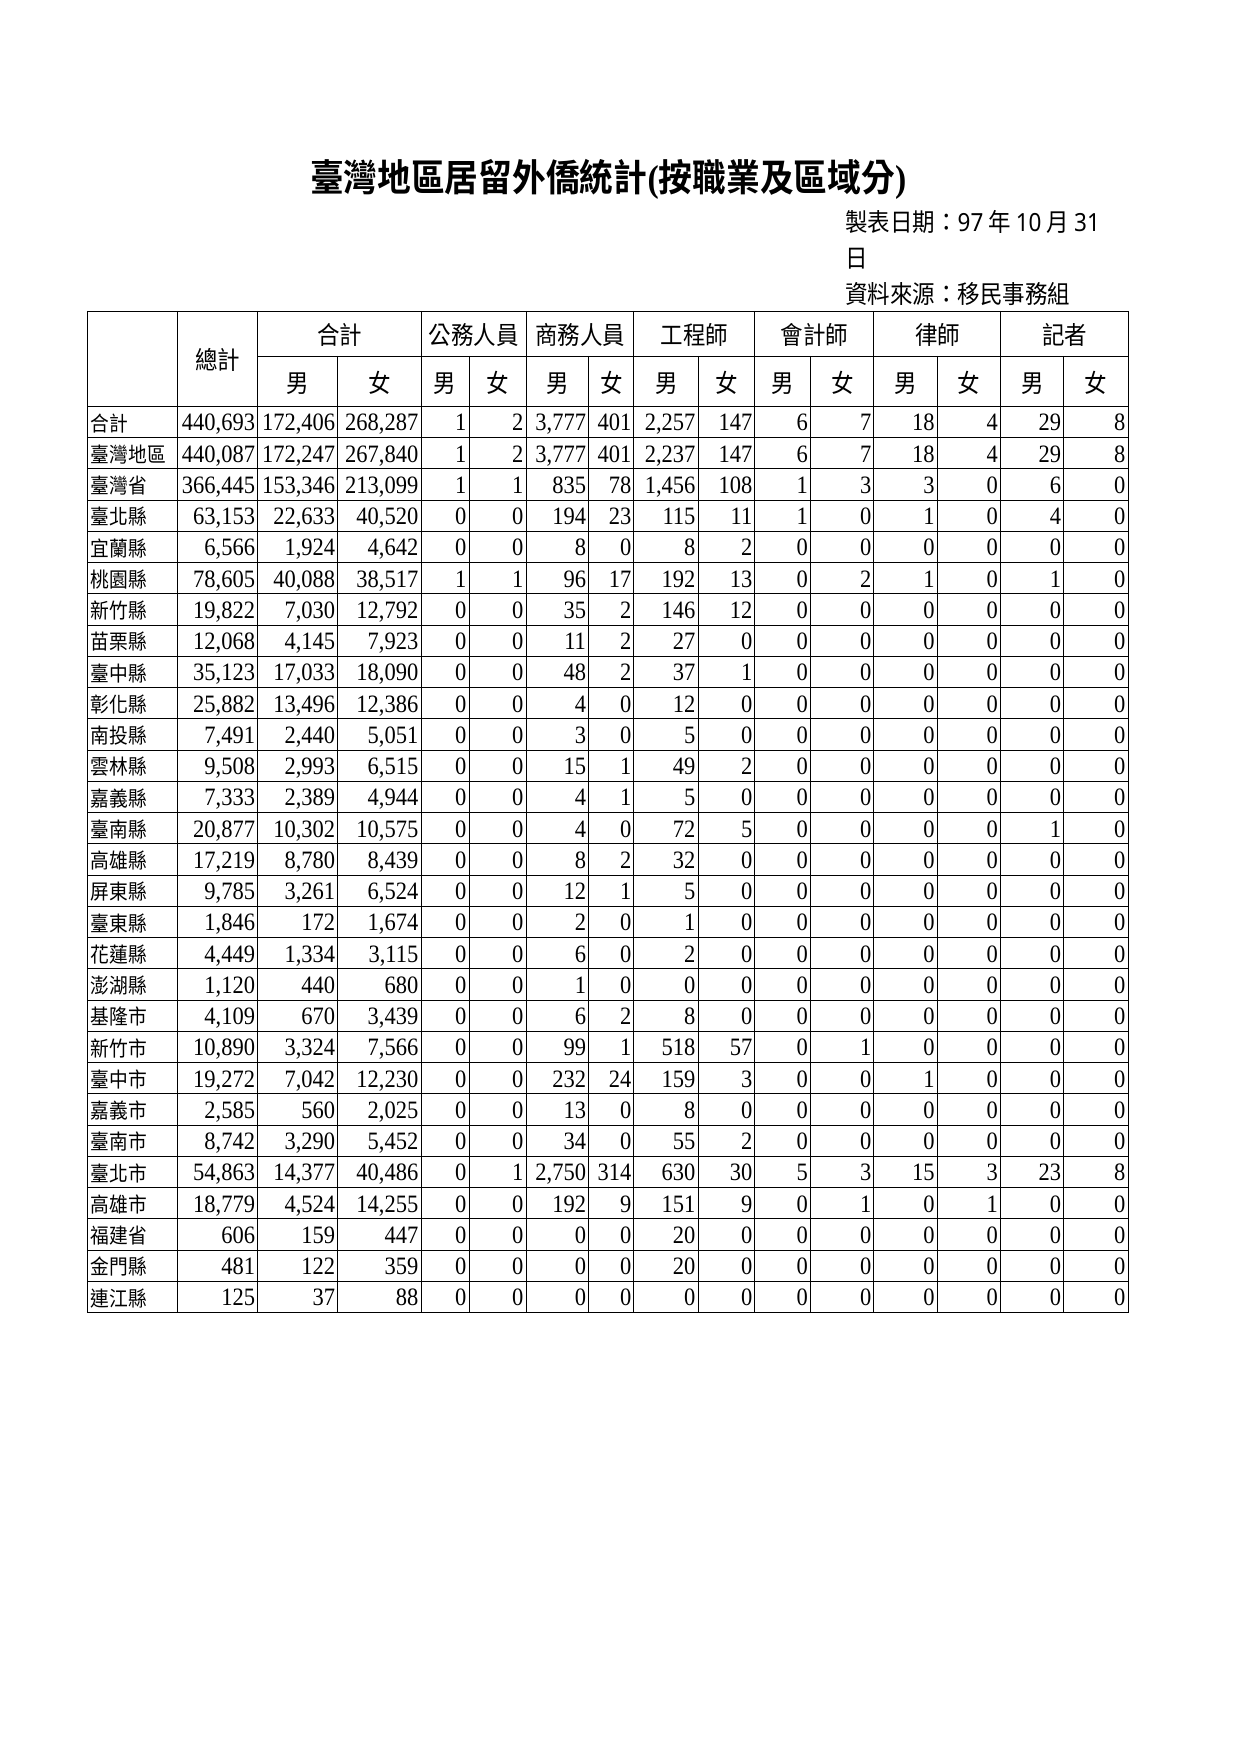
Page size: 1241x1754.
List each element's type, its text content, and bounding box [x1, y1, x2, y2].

table_cell 嘉義縣 [88, 782, 177, 812]
table_cell 2 [699, 1126, 754, 1156]
table_cell 6,524 [338, 876, 421, 906]
table_cell 1 [422, 563, 469, 593]
table_cell 1 [422, 407, 469, 437]
table_cell 10,302 [258, 813, 337, 843]
table_cell 1 [699, 657, 754, 687]
table_cell 5 [699, 813, 754, 843]
table_cell 12,792 [338, 594, 421, 624]
table_cell 0 [874, 688, 937, 718]
table_cell 0 [874, 1251, 937, 1281]
table_cell 0 [1064, 594, 1128, 624]
table_cell 0 [470, 657, 526, 687]
table_cell 2 [527, 907, 588, 937]
table_cell 7 [811, 407, 873, 437]
table_cell 0 [470, 844, 526, 874]
table_cell 2,993 [258, 751, 337, 781]
table_cell 3 [811, 469, 873, 499]
table_cell 9,508 [178, 751, 257, 781]
table_cell 0 [938, 532, 1000, 562]
table_cell 0 [470, 751, 526, 781]
table_cell 20,877 [178, 813, 257, 843]
table_cell 新竹市 [88, 1032, 177, 1062]
table_cell 0 [527, 1282, 588, 1312]
table_cell 2 [470, 407, 526, 437]
table_cell 0 [1064, 938, 1128, 968]
table_cell 商務人員 [527, 312, 633, 356]
table_cell 1,120 [178, 969, 257, 999]
table_cell 40,486 [338, 1157, 421, 1187]
table_cell 0 [1001, 657, 1063, 687]
table_cell 8 [634, 532, 698, 562]
table_cell 401 [589, 438, 633, 468]
table_cell 0 [699, 969, 754, 999]
table_cell 0 [1064, 626, 1128, 656]
table_cell 記者 [1001, 312, 1128, 356]
table_cell 0 [811, 688, 873, 718]
table_cell 0 [699, 1282, 754, 1312]
table_cell 0 [589, 969, 633, 999]
table_cell 0 [811, 1282, 873, 1312]
table_cell 268,287 [338, 407, 421, 437]
table_cell 54,863 [178, 1157, 257, 1187]
table_cell 213,099 [338, 469, 421, 499]
table_cell 0 [422, 1063, 469, 1093]
table_cell 1 [1001, 563, 1063, 593]
table_cell 女 [1064, 357, 1128, 406]
table_cell 0 [699, 876, 754, 906]
table_cell 臺北縣 [88, 501, 177, 531]
table_cell 1 [470, 1157, 526, 1187]
table_cell 工程師 [634, 312, 754, 356]
table_cell 0 [470, 501, 526, 531]
table_cell 0 [755, 938, 810, 968]
table_cell 花蓮縣 [88, 938, 177, 968]
table_cell 女 [938, 357, 1000, 406]
table_cell 0 [422, 657, 469, 687]
table_cell 4,944 [338, 782, 421, 812]
table_cell 0 [811, 1126, 873, 1156]
table_cell 0 [874, 1219, 937, 1249]
table_cell 0 [1064, 563, 1128, 593]
table_cell 0 [1001, 1001, 1063, 1031]
table_cell 4 [527, 688, 588, 718]
table_cell 南投縣 [88, 719, 177, 749]
table_cell 159 [258, 1219, 337, 1249]
table_cell 0 [755, 1094, 810, 1124]
table_cell 12 [527, 876, 588, 906]
table_cell 680 [338, 969, 421, 999]
table_cell 0 [470, 1126, 526, 1156]
table_cell [88, 312, 177, 406]
table_cell 0 [699, 844, 754, 874]
table_cell 0 [938, 844, 1000, 874]
table_cell 1 [589, 876, 633, 906]
table_cell 0 [755, 1126, 810, 1156]
table_cell 女 [338, 357, 421, 406]
table_cell 1 [589, 782, 633, 812]
table_cell 147 [699, 407, 754, 437]
table_cell 3 [874, 469, 937, 499]
table_cell 0 [755, 751, 810, 781]
table_cell 女 [811, 357, 873, 406]
table_cell 0 [874, 626, 937, 656]
table_cell 2 [699, 751, 754, 781]
table_cell 0 [634, 969, 698, 999]
table_cell 2 [470, 438, 526, 468]
table_cell 670 [258, 1001, 337, 1031]
table_cell 12,230 [338, 1063, 421, 1093]
table_cell 0 [811, 907, 873, 937]
table_cell 0 [755, 1251, 810, 1281]
table_cell 合計 [88, 407, 177, 437]
table_cell 0 [1064, 782, 1128, 812]
table_cell 0 [589, 938, 633, 968]
table_cell 8 [634, 1094, 698, 1124]
table_cell 7,030 [258, 594, 337, 624]
table_cell 0 [1001, 532, 1063, 562]
table_cell 0 [874, 1188, 937, 1218]
table_cell 0 [422, 1126, 469, 1156]
table_cell 0 [422, 813, 469, 843]
table_cell 男 [755, 357, 810, 406]
table_cell 高雄市 [88, 1188, 177, 1218]
table_cell 3 [699, 1063, 754, 1093]
table_cell 0 [874, 1094, 937, 1124]
table_cell 13 [699, 563, 754, 593]
table_cell 男 [422, 357, 469, 406]
table_cell 55 [634, 1126, 698, 1156]
table_cell 0 [470, 1188, 526, 1218]
table_cell 臺南縣 [88, 813, 177, 843]
table_cell 3,777 [527, 407, 588, 437]
table_cell 0 [527, 1219, 588, 1249]
table_cell 606 [178, 1219, 257, 1249]
table_cell 0 [1001, 751, 1063, 781]
table_cell 29 [1001, 407, 1063, 437]
table_cell 0 [755, 876, 810, 906]
table_cell 37 [634, 657, 698, 687]
table_cell 2,585 [178, 1094, 257, 1124]
table_cell 0 [938, 938, 1000, 968]
table_cell 192 [527, 1188, 588, 1218]
table_cell 14,377 [258, 1157, 337, 1187]
table_cell 10,890 [178, 1032, 257, 1062]
table_cell 11 [699, 501, 754, 531]
table_cell 澎湖縣 [88, 969, 177, 999]
table_cell 屏東縣 [88, 876, 177, 906]
table_cell 0 [811, 876, 873, 906]
table_cell 臺中市 [88, 1063, 177, 1093]
table_cell 0 [1001, 594, 1063, 624]
table_cell 12,386 [338, 688, 421, 718]
table_cell 4 [527, 813, 588, 843]
table_cell 桃園縣 [88, 563, 177, 593]
table_cell 1 [470, 469, 526, 499]
table_cell 159 [634, 1063, 698, 1093]
table_cell 0 [422, 501, 469, 531]
table_cell 12 [634, 688, 698, 718]
table_cell 0 [1064, 469, 1128, 499]
table_cell 0 [938, 657, 1000, 687]
table_cell 臺灣省 [88, 469, 177, 499]
table_cell 0 [589, 1219, 633, 1249]
table_cell 0 [589, 1251, 633, 1281]
table_cell 0 [699, 907, 754, 937]
table_cell 0 [938, 1032, 1000, 1062]
table_cell 5,452 [338, 1126, 421, 1156]
table_cell 0 [1064, 1032, 1128, 1062]
table_cell 0 [1001, 626, 1063, 656]
table_cell 5 [634, 719, 698, 749]
table_cell 1,674 [338, 907, 421, 937]
table_cell 0 [874, 594, 937, 624]
table_cell 0 [1001, 782, 1063, 812]
table_cell 0 [938, 1001, 1000, 1031]
table_cell 0 [811, 938, 873, 968]
table_cell 0 [755, 1282, 810, 1312]
table_cell 0 [1064, 1219, 1128, 1249]
table_cell 0 [470, 1032, 526, 1062]
table_cell 172,406 [258, 407, 337, 437]
table_cell 560 [258, 1094, 337, 1124]
table_cell 0 [1001, 1126, 1063, 1156]
table_cell 0 [874, 907, 937, 937]
table_cell 63,153 [178, 501, 257, 531]
table_cell 0 [755, 657, 810, 687]
table_cell 0 [874, 844, 937, 874]
table_cell 0 [811, 594, 873, 624]
table_cell 臺南市 [88, 1126, 177, 1156]
table_cell 合計 [258, 312, 421, 356]
table_cell 30 [699, 1157, 754, 1187]
table_cell 7,491 [178, 719, 257, 749]
table_cell 臺北市 [88, 1157, 177, 1187]
table_cell 4 [938, 407, 1000, 437]
table_cell 5 [755, 1157, 810, 1187]
table_cell 2 [699, 532, 754, 562]
table_cell 2 [589, 844, 633, 874]
table_cell 男 [527, 357, 588, 406]
table_cell 1 [811, 1032, 873, 1062]
table_cell 96 [527, 563, 588, 593]
table_cell 0 [699, 1251, 754, 1281]
table_cell 2,025 [338, 1094, 421, 1124]
table_cell 0 [422, 1001, 469, 1031]
table_cell 6 [527, 938, 588, 968]
table_cell 0 [1064, 876, 1128, 906]
table_cell 0 [811, 813, 873, 843]
table_cell 8 [527, 532, 588, 562]
table_cell 0 [811, 844, 873, 874]
table_cell 總計 [178, 312, 257, 406]
table_cell 0 [422, 1157, 469, 1187]
table_header 臺灣地區居留外僑統計(按職業及區域分) [88, 148, 1128, 202]
table_cell 192 [634, 563, 698, 593]
table_cell 0 [938, 813, 1000, 843]
table_cell 0 [811, 626, 873, 656]
table_cell 78,605 [178, 563, 257, 593]
table_cell 2 [589, 1001, 633, 1031]
table_cell 2 [589, 657, 633, 687]
table_cell 1,846 [178, 907, 257, 937]
table_cell 宜蘭縣 [88, 532, 177, 562]
table_cell 0 [470, 907, 526, 937]
table_cell 5 [634, 782, 698, 812]
table_cell 0 [470, 626, 526, 656]
table_cell 24 [589, 1063, 633, 1093]
table_cell 5,051 [338, 719, 421, 749]
table_cell 359 [338, 1251, 421, 1281]
table_cell 基隆市 [88, 1001, 177, 1031]
table_cell 2 [634, 938, 698, 968]
table_cell 18,090 [338, 657, 421, 687]
table_cell 0 [470, 1251, 526, 1281]
table_cell 10,575 [338, 813, 421, 843]
table_cell 57 [699, 1032, 754, 1062]
table_cell 0 [874, 719, 937, 749]
table_cell 公務人員 [422, 312, 526, 356]
table_cell 0 [422, 1188, 469, 1218]
table_cell 0 [938, 626, 1000, 656]
table_cell 6,566 [178, 532, 257, 562]
table_cell 0 [1001, 938, 1063, 968]
table_cell 1 [755, 501, 810, 531]
table_cell 22,633 [258, 501, 337, 531]
table_cell 0 [874, 657, 937, 687]
table_cell 0 [938, 688, 1000, 718]
table_cell 0 [1001, 876, 1063, 906]
table_cell 2,237 [634, 438, 698, 468]
table_cell 0 [422, 1032, 469, 1062]
table_cell 0 [699, 938, 754, 968]
table_cell 0 [938, 907, 1000, 937]
table_cell 0 [1064, 1188, 1128, 1218]
table_cell 48 [527, 657, 588, 687]
table_cell 0 [1064, 688, 1128, 718]
table_cell 0 [938, 1094, 1000, 1124]
table_cell 0 [938, 1063, 1000, 1093]
table_cell 8,742 [178, 1126, 257, 1156]
table_cell 女 [589, 357, 633, 406]
table_cell 78 [589, 469, 633, 499]
table_cell 0 [874, 1126, 937, 1156]
table_cell 2 [589, 626, 633, 656]
table_cell 0 [938, 501, 1000, 531]
table_cell 0 [1001, 1063, 1063, 1093]
table_cell 0 [470, 813, 526, 843]
table_cell 0 [755, 813, 810, 843]
table_cell 嘉義市 [88, 1094, 177, 1124]
table_cell 女 [699, 357, 754, 406]
table_cell 99 [527, 1032, 588, 1062]
table_cell 3 [938, 1157, 1000, 1187]
table_cell 0 [1001, 688, 1063, 718]
table_cell 1 [634, 907, 698, 937]
table_cell 0 [755, 626, 810, 656]
table_cell 0 [755, 719, 810, 749]
table_cell 0 [1064, 844, 1128, 874]
table_cell 5 [634, 876, 698, 906]
table_cell 0 [1001, 969, 1063, 999]
table_cell 267,840 [338, 438, 421, 468]
table_cell 0 [1001, 1094, 1063, 1124]
table_cell 0 [755, 782, 810, 812]
table_cell 366,445 [178, 469, 257, 499]
table_cell 0 [1064, 1126, 1128, 1156]
table_cell 連江縣 [88, 1282, 177, 1312]
table_cell 金門縣 [88, 1251, 177, 1281]
table_cell 9 [699, 1188, 754, 1218]
table_cell 男 [258, 357, 337, 406]
table_cell 2 [589, 594, 633, 624]
table_cell 6 [755, 407, 810, 437]
table_cell 臺灣地區 [88, 438, 177, 468]
table_cell 臺東縣 [88, 907, 177, 937]
table_cell 0 [1001, 719, 1063, 749]
table_cell 25,882 [178, 688, 257, 718]
table_cell 1,456 [634, 469, 698, 499]
table_cell 8 [1064, 438, 1128, 468]
table_cell 臺中縣 [88, 657, 177, 687]
table_cell 0 [874, 813, 937, 843]
table_cell 0 [811, 1251, 873, 1281]
table_cell 108 [699, 469, 754, 499]
table_cell 0 [589, 1126, 633, 1156]
table_cell 15 [874, 1157, 937, 1187]
table_cell 6 [755, 438, 810, 468]
table_cell 19,272 [178, 1063, 257, 1093]
table_cell 8 [1064, 407, 1128, 437]
table_cell 518 [634, 1032, 698, 1062]
table_cell 0 [755, 1188, 810, 1218]
table_cell 0 [874, 1282, 937, 1312]
table_cell 20 [634, 1251, 698, 1281]
table_cell 4 [527, 782, 588, 812]
table_cell 0 [755, 532, 810, 562]
table_cell 146 [634, 594, 698, 624]
table_cell 0 [422, 782, 469, 812]
table_cell 0 [699, 1001, 754, 1031]
table_cell 3,261 [258, 876, 337, 906]
table_cell 0 [470, 532, 526, 562]
table_cell 雲林縣 [88, 751, 177, 781]
table_cell 17 [589, 563, 633, 593]
table_cell 72 [634, 813, 698, 843]
table_cell 0 [811, 1219, 873, 1249]
table_cell 0 [589, 907, 633, 937]
table_cell 630 [634, 1157, 698, 1187]
table_cell 17,219 [178, 844, 257, 874]
table_cell 4 [938, 438, 1000, 468]
table_cell 0 [874, 751, 937, 781]
table_cell 0 [938, 1282, 1000, 1312]
table_cell 0 [874, 876, 937, 906]
table_cell 6 [527, 1001, 588, 1031]
table_cell 14,255 [338, 1188, 421, 1218]
table_cell 0 [1064, 1094, 1128, 1124]
table_cell 40,088 [258, 563, 337, 593]
table_cell 0 [938, 969, 1000, 999]
table_cell 0 [422, 626, 469, 656]
table_cell 彰化縣 [88, 688, 177, 718]
table_cell 0 [938, 1219, 1000, 1249]
table_cell 0 [589, 1094, 633, 1124]
table_cell 0 [699, 688, 754, 718]
table_cell 8,439 [338, 844, 421, 874]
table_cell 0 [811, 657, 873, 687]
table_cell 新竹縣 [88, 594, 177, 624]
table_cell 0 [874, 938, 937, 968]
table_cell 0 [1064, 813, 1128, 843]
table_cell 0 [1064, 1282, 1128, 1312]
table_cell 0 [755, 688, 810, 718]
table_cell 194 [527, 501, 588, 531]
table_cell 0 [811, 1001, 873, 1031]
table_cell 0 [470, 1094, 526, 1124]
table_cell 35 [527, 594, 588, 624]
table_cell 4,145 [258, 626, 337, 656]
table_cell 0 [938, 719, 1000, 749]
table_cell 125 [178, 1282, 257, 1312]
table_cell 0 [589, 1282, 633, 1312]
table_cell 0 [874, 782, 937, 812]
table_cell 1 [1001, 813, 1063, 843]
table_cell 1,924 [258, 532, 337, 562]
table_cell 8 [527, 844, 588, 874]
table_cell 6,515 [338, 751, 421, 781]
table_cell 0 [422, 1219, 469, 1249]
table_cell 0 [811, 1094, 873, 1124]
table_cell 0 [1001, 1032, 1063, 1062]
table_cell 11 [527, 626, 588, 656]
table_cell 122 [258, 1251, 337, 1281]
table_cell 1 [874, 563, 937, 593]
table_cell 0 [938, 751, 1000, 781]
table_cell 0 [874, 969, 937, 999]
table_cell 0 [699, 1219, 754, 1249]
table_cell 3 [527, 719, 588, 749]
table_cell 0 [1064, 501, 1128, 531]
table_cell 7,333 [178, 782, 257, 812]
table_cell 2,257 [634, 407, 698, 437]
table_cell 0 [1064, 907, 1128, 937]
table_cell 13 [527, 1094, 588, 1124]
table_cell 0 [755, 1001, 810, 1031]
table_cell 37 [258, 1282, 337, 1312]
table_cell 0 [938, 1251, 1000, 1281]
table_cell 481 [178, 1251, 257, 1281]
table_cell 0 [1064, 719, 1128, 749]
table_cell 0 [1064, 657, 1128, 687]
table_cell 律師 [874, 312, 1000, 356]
table_cell 447 [338, 1219, 421, 1249]
table_cell 0 [699, 1094, 754, 1124]
table_cell 23 [1001, 1157, 1063, 1187]
table_cell 男 [634, 357, 698, 406]
table_cell 0 [755, 563, 810, 593]
table_cell 0 [938, 1126, 1000, 1156]
table_cell 172 [258, 907, 337, 937]
table_cell 18 [874, 438, 937, 468]
table_cell 0 [422, 969, 469, 999]
table_cell 12,068 [178, 626, 257, 656]
table_cell 4,109 [178, 1001, 257, 1031]
table_cell 製表日期：97年10月31日 資料來源：移民事務組 [842, 202, 1128, 311]
table_cell 0 [1001, 1282, 1063, 1312]
table_cell 2,750 [527, 1157, 588, 1187]
table_cell 0 [527, 1251, 588, 1281]
table_cell 0 [422, 1282, 469, 1312]
table_cell 0 [874, 1001, 937, 1031]
table_cell 18 [874, 407, 937, 437]
table_cell 153,346 [258, 469, 337, 499]
table_cell 0 [1064, 969, 1128, 999]
table_cell 男 [874, 357, 937, 406]
table_cell 0 [422, 751, 469, 781]
table_cell 4,449 [178, 938, 257, 968]
table_cell 0 [422, 594, 469, 624]
table_cell 0 [470, 1282, 526, 1312]
table_cell 0 [589, 532, 633, 562]
table_cell 0 [699, 626, 754, 656]
table_cell 0 [755, 1063, 810, 1093]
table_cell 0 [699, 782, 754, 812]
table_cell 172,247 [258, 438, 337, 468]
table_cell 0 [874, 1032, 937, 1062]
table_cell 34 [527, 1126, 588, 1156]
table_cell 3,324 [258, 1032, 337, 1062]
table_cell 1 [422, 438, 469, 468]
table_cell 0 [470, 1001, 526, 1031]
table_cell 8 [634, 1001, 698, 1031]
table_cell 2 [811, 563, 873, 593]
table_cell 1 [589, 751, 633, 781]
table_cell 0 [1064, 532, 1128, 562]
table_cell 3,777 [527, 438, 588, 468]
table_cell 0 [938, 563, 1000, 593]
table_cell 0 [811, 782, 873, 812]
table_cell 0 [755, 907, 810, 937]
table_cell 12 [699, 594, 754, 624]
table_cell 1 [422, 469, 469, 499]
table_cell 0 [422, 907, 469, 937]
table_cell 7,566 [338, 1032, 421, 1062]
table_cell 0 [811, 751, 873, 781]
table_cell 835 [527, 469, 588, 499]
table_cell 88 [338, 1282, 421, 1312]
table_cell 0 [470, 719, 526, 749]
table_cell 2,389 [258, 782, 337, 812]
table_cell 0 [422, 532, 469, 562]
table_cell 0 [1001, 1251, 1063, 1281]
table_cell 6 [1001, 469, 1063, 499]
table_cell 3,439 [338, 1001, 421, 1031]
table_cell 7,042 [258, 1063, 337, 1093]
table_cell 0 [589, 688, 633, 718]
table_cell 女 [470, 357, 526, 406]
table_cell 0 [938, 782, 1000, 812]
table_cell 高雄縣 [88, 844, 177, 874]
table_cell 401 [589, 407, 633, 437]
table_cell 1 [874, 1063, 937, 1093]
table_cell 18,779 [178, 1188, 257, 1218]
table_cell 0 [422, 876, 469, 906]
table_cell 232 [527, 1063, 588, 1093]
table_cell [88, 202, 842, 311]
table_cell 0 [470, 938, 526, 968]
table_cell 7 [811, 438, 873, 468]
table_cell 0 [470, 876, 526, 906]
table_cell 0 [470, 1219, 526, 1249]
table_cell 32 [634, 844, 698, 874]
table_cell 0 [1064, 1063, 1128, 1093]
table_cell 0 [422, 719, 469, 749]
table_cell 0 [755, 1032, 810, 1062]
table_cell 0 [811, 501, 873, 531]
table_cell 0 [470, 782, 526, 812]
table_cell 0 [755, 844, 810, 874]
table_cell 0 [634, 1282, 698, 1312]
table_cell 27 [634, 626, 698, 656]
table_cell 0 [755, 969, 810, 999]
table_cell 0 [422, 1094, 469, 1124]
table_cell 147 [699, 438, 754, 468]
table_cell 1,334 [258, 938, 337, 968]
table_cell 0 [422, 844, 469, 874]
table_cell 0 [699, 719, 754, 749]
table_cell 0 [938, 469, 1000, 499]
table_cell 3,290 [258, 1126, 337, 1156]
table_cell 8,780 [258, 844, 337, 874]
table_cell 0 [589, 813, 633, 843]
table_cell 440 [258, 969, 337, 999]
table_cell 8 [1064, 1157, 1128, 1187]
table_cell 0 [811, 719, 873, 749]
table_cell 福建省 [88, 1219, 177, 1249]
table_cell 15 [527, 751, 588, 781]
table_cell 會計師 [755, 312, 873, 356]
table_cell 0 [755, 1219, 810, 1249]
table_cell 男 [1001, 357, 1063, 406]
table_cell 4,642 [338, 532, 421, 562]
table_cell 17,033 [258, 657, 337, 687]
table_cell 0 [470, 594, 526, 624]
table_cell 29 [1001, 438, 1063, 468]
table_cell 23 [589, 501, 633, 531]
table_cell 314 [589, 1157, 633, 1187]
table_cell 0 [1064, 751, 1128, 781]
table_cell 1 [811, 1188, 873, 1218]
table_cell 151 [634, 1188, 698, 1218]
table_cell 0 [938, 594, 1000, 624]
table_cell 0 [470, 1063, 526, 1093]
table_cell 0 [422, 1251, 469, 1281]
table_cell 0 [938, 876, 1000, 906]
table_cell 1 [938, 1188, 1000, 1218]
table_cell 3 [811, 1157, 873, 1187]
table_cell 49 [634, 751, 698, 781]
table_cell 0 [470, 969, 526, 999]
table_cell 38,517 [338, 563, 421, 593]
table_cell 4,524 [258, 1188, 337, 1218]
table_cell 19,822 [178, 594, 257, 624]
table_cell 0 [1001, 844, 1063, 874]
table_cell 0 [755, 594, 810, 624]
table_cell 1 [755, 469, 810, 499]
table_cell 1 [589, 1032, 633, 1062]
table_cell 0 [422, 688, 469, 718]
table_cell 4 [1001, 501, 1063, 531]
table_cell 0 [470, 688, 526, 718]
table_cell 0 [422, 938, 469, 968]
table_cell 1 [874, 501, 937, 531]
table_cell 0 [1001, 907, 1063, 937]
table_cell 1 [527, 969, 588, 999]
table_cell 0 [1064, 1001, 1128, 1031]
table_cell 13,496 [258, 688, 337, 718]
table_cell 7,923 [338, 626, 421, 656]
table_cell 0 [1001, 1188, 1063, 1218]
table_cell 115 [634, 501, 698, 531]
table_cell 440,693 [178, 407, 257, 437]
table_cell 9,785 [178, 876, 257, 906]
table_cell 440,087 [178, 438, 257, 468]
table_cell 0 [811, 532, 873, 562]
table_cell 0 [811, 1063, 873, 1093]
table_cell 40,520 [338, 501, 421, 531]
table_cell 35,123 [178, 657, 257, 687]
table_cell 苗栗縣 [88, 626, 177, 656]
table_cell 2,440 [258, 719, 337, 749]
table_cell 20 [634, 1219, 698, 1249]
table_cell 0 [874, 532, 937, 562]
table_cell 1 [470, 563, 526, 593]
table_cell 3,115 [338, 938, 421, 968]
table_cell 0 [811, 969, 873, 999]
table_cell 0 [1064, 1251, 1128, 1281]
table_cell 9 [589, 1188, 633, 1218]
table_cell 0 [589, 719, 633, 749]
table_cell 0 [1001, 1219, 1063, 1249]
